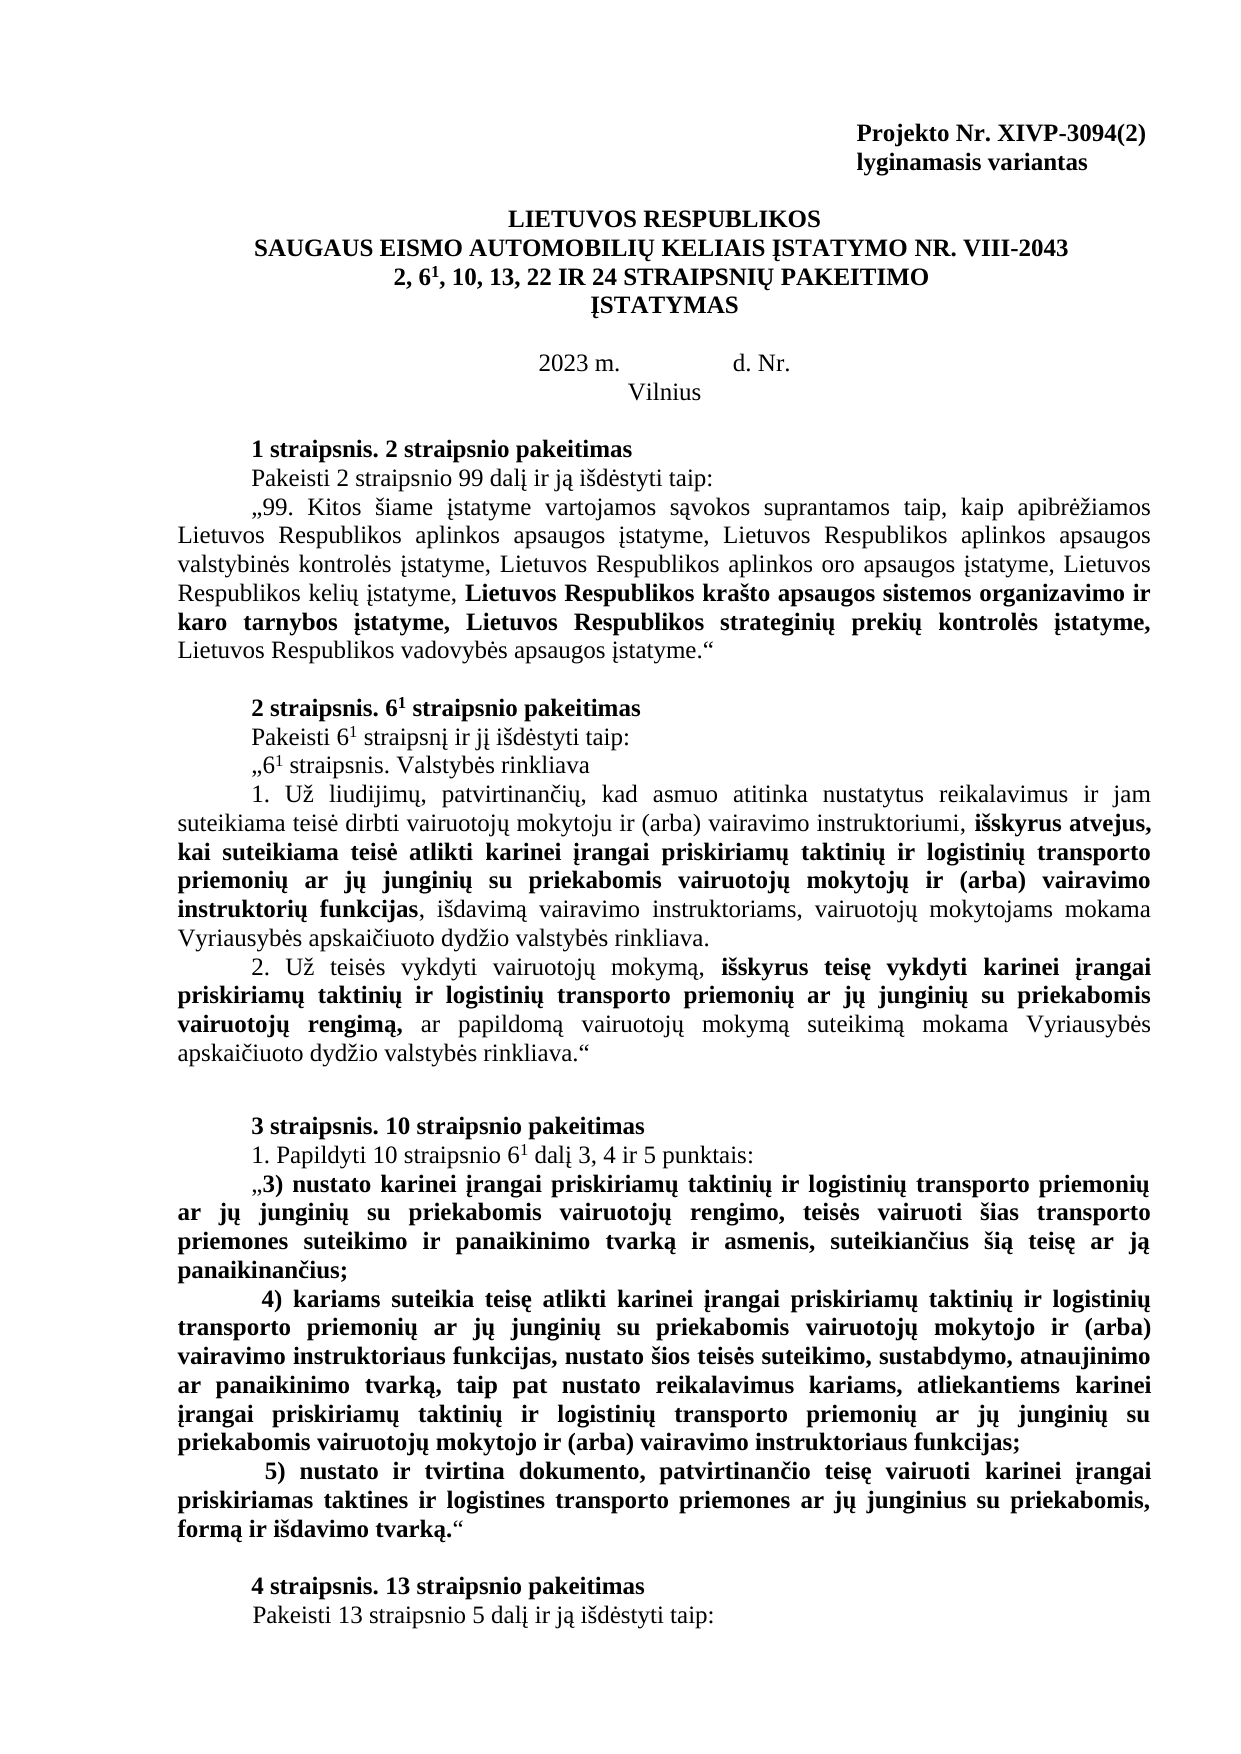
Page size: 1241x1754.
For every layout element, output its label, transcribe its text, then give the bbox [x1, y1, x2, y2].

text Projekto Nr. XIVP-3094(2) [177, 118, 1152, 147]
text Pakeisti 61 straipsnį ir jį išdėstyti taip: [177, 722, 1152, 751]
text Pakeisti 13 straipsnio 5 dalį ir ją išdėstyti taip: [252, 1600, 1152, 1629]
text Pakeisti 2 straipsnio 99 dalį ir ją išdėstyti taip: [177, 463, 1152, 492]
text 4) kariams suteikia teisę atlikti karinei įrangai priskiriamų taktinių ir logistinių transporto priemonių ar jų junginių su priekabomis vairuotojų mokytojo ir (arba) vairavimo instruktoriaus funkcijas, nustato šios teisės suteikimo, sustabdymo, atnaujinimo ar panaikinimo tvarką, taip pat nustato reikalavimus kariams, atliekantiems karinei įrangai priskiriamų taktinių ir logistinių transporto priemonių ar jų junginių su priekabomis vairuotojų mokytojo ir (arba) vairavimo instruktoriaus funkcijas; [177, 1284, 1152, 1456]
text „3) nustato karinei įrangai priskiriamų taktinių ir logistinių transporto priemonių ar jų junginių su priekabomis vairuotojų rengimo, teisės vairuoti šias transporto priemones suteikimo ir panaikinimo tvarką ir asmenis, suteikiančius šią teisę ar ją panaikinančius; [177, 1169, 1152, 1284]
text Vilnius [177, 377, 1152, 406]
text SAUGAUS EISMO AUTOMOBILIŲ KELIAIS ĮSTATYMO NR. VIII-2043 [177, 233, 1152, 262]
text LIETUVOS RESPUBLIKOS [177, 204, 1152, 233]
text 4 straipsnis. 13 straipsnio pakeitimas [177, 1571, 1152, 1600]
text 2. Už teisės vykdyti vairuotojų mokymą, išskyrus teisę vykdyti karinei įrangai priskiriamų taktinių ir logistinių transporto priemonių ar jų junginių su priekabomis vairuotojų rengimą, ar papildomą vairuotojų mokymą suteikimą mokama Vyriausybės apskaičiuoto dydžio valstybės rinkliava.“ [177, 952, 1152, 1067]
text 1. Už liudijimų, patvirtinančių, kad asmuo atitinka nustatytus reikalavimus ir jam suteikiama teisė dirbti vairuotojų mokytoju ir (arba) vairavimo instruktoriumi, išskyrus atvejus, kai suteikiama teisė atlikti karinei įrangai priskiriamų taktinių ir logistinių transporto priemonių ar jų junginių su priekabomis vairuotojų mokytojų ir (arba) vairavimo instruktorių funkcijas, išdavimą vairavimo instruktoriams, vairuotojų mokytojams mokama Vyriausybės apskaičiuoto dydžio valstybės rinkliava. [177, 779, 1152, 952]
text 2023 m. d. Nr. [177, 348, 1152, 377]
text lyginamasis variantas [177, 147, 1152, 176]
text 5) nustato ir tvirtina dokumento, patvirtinančio teisę vairuoti karinei įrangai priskiriamas taktines ir logistines transporto priemones ar jų junginius su priekabomis, formą ir išdavimo tvarką.“ [177, 1456, 1152, 1542]
text „99. Kitos šiame įstatyme vartojamos sąvokos suprantamos taip, kaip apibrėžiamos Lietuvos Respublikos aplinkos apsaugos įstatyme, Lietuvos Respublikos aplinkos apsaugos valstybinės kontrolės įstatyme, Lietuvos Respublikos aplinkos oro apsaugos įstatyme, Lietuvos Respublikos kelių įstatyme, Lietuvos Respublikos krašto apsaugos sistemos organizavimo ir karo tarnybos įstatyme, Lietuvos Respublikos strateginių prekių kontrolės įstatyme, Lietuvos Respublikos vadovybės apsaugos įstatyme.“ [177, 492, 1152, 664]
text „61 straipsnis. Valstybės rinkliava [177, 751, 1152, 779]
text 2 straipsnis. 61 straipsnio pakeitimas [177, 693, 1152, 722]
text 1. Papildyti 10 straipsnio 61 dalį 3, 4 ir 5 punktais: [177, 1140, 1152, 1169]
text 2, 61, 10, 13, 22 IR 24 STRAIPSNIų PAKEITIMO [177, 262, 1152, 291]
text 1 straipsnis. 2 straipsnio pakeitimas [177, 434, 1152, 463]
text 3 straipsnis. 10 straipsnio pakeitimas [177, 1111, 1152, 1140]
text ĮSTATYMAS [177, 291, 1152, 319]
